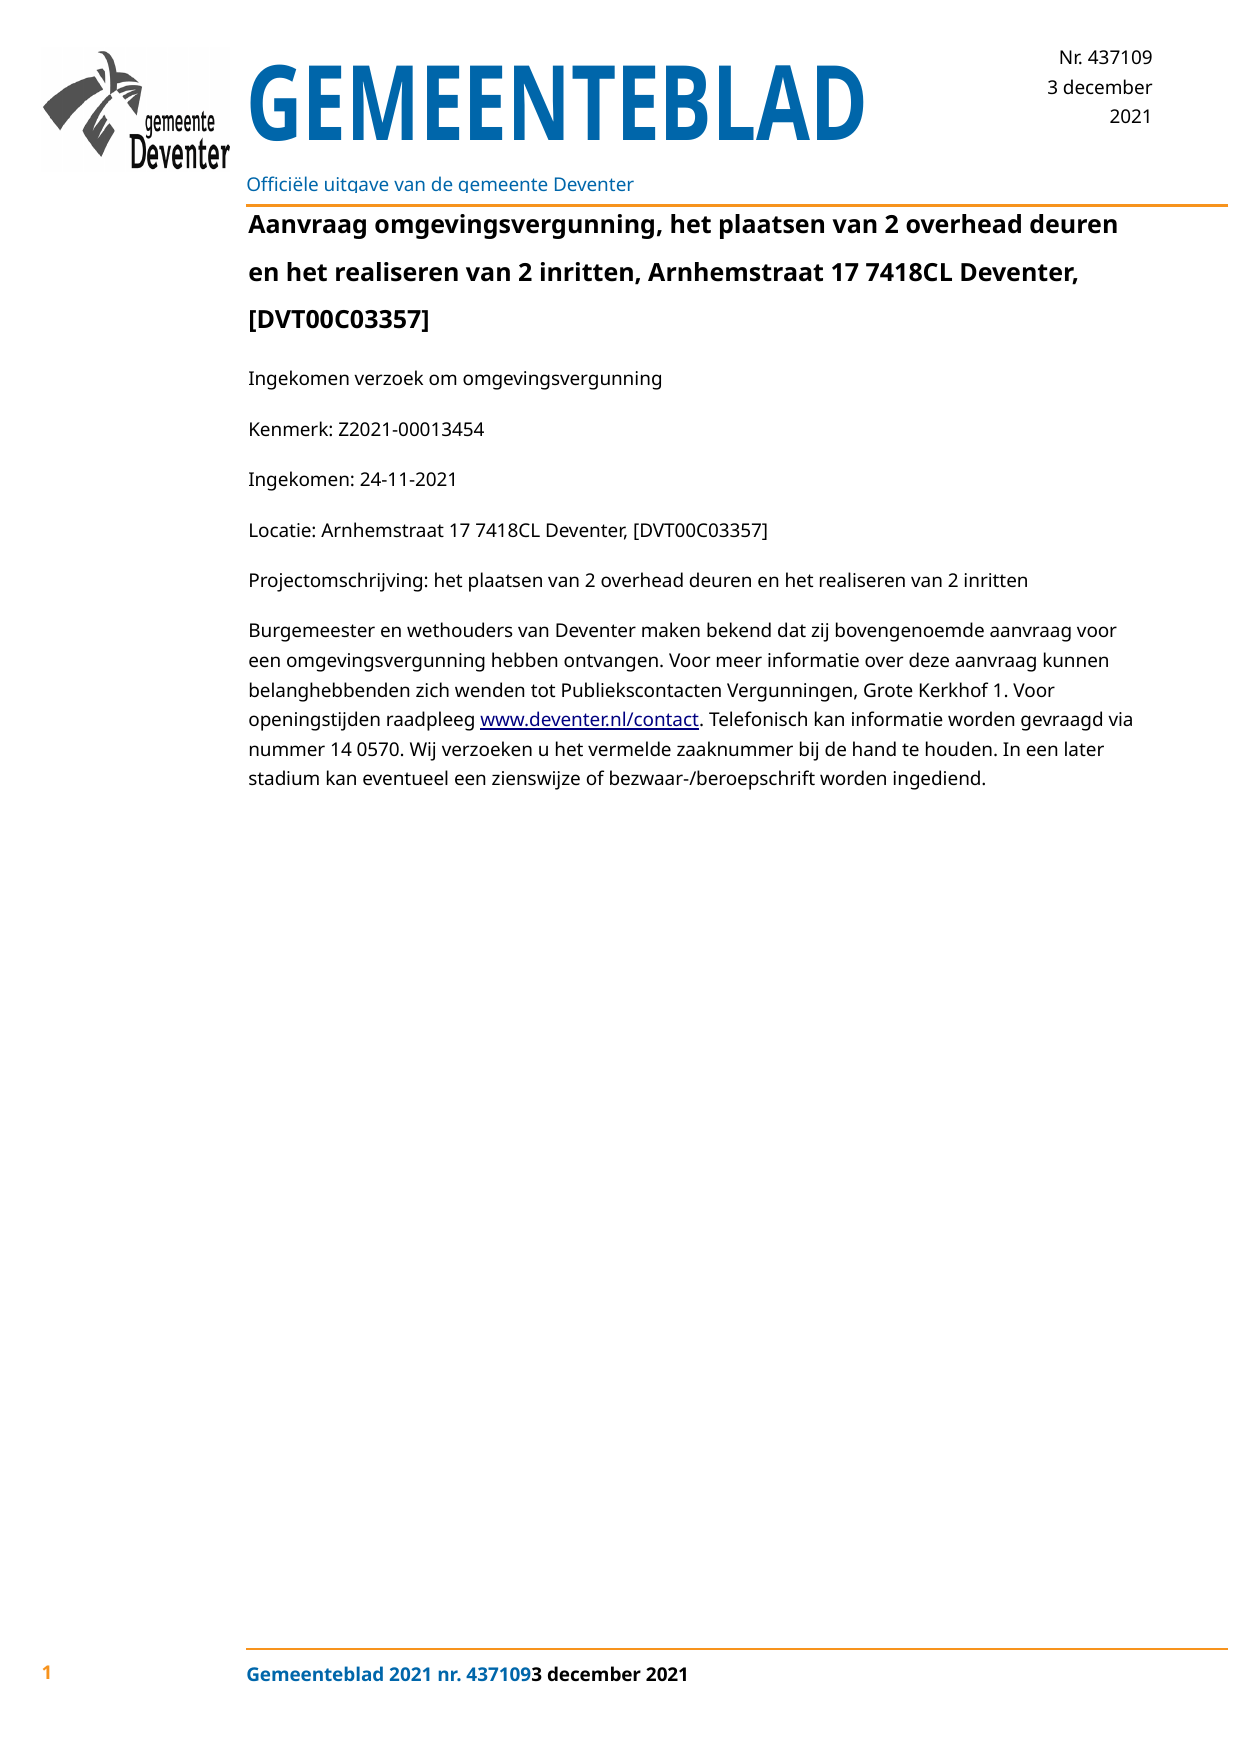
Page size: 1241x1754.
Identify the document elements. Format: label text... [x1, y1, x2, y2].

picture [41, 47, 231, 172]
text Locatie: Arnhemstraat 17 7418CL Deventer, [DVT00C03357] [248, 517, 1152, 542]
text Burgemeester en wethouders van Deventer maken bekend dat zij bovengenoemde aanvraag voor een omgevingsvergunning hebben ontvangen. Voor meer informatie over deze aanvraag kunnen belanghebbenden zich wenden tot Publiekscontacten Vergunningen, Grote Kerkhof 1. Voor openingstijden raadpleeg www.deventer.nl/contact. Telefonisch kan informatie worden gevraagd via nummer 14 0570. Wij verzoeken u het vermelde zaaknummer bij de hand te houden. In een later stadium kan eventueel een zienswijze of bezwaar-/beroepschrift worden ingediend. [248, 618, 1152, 791]
text Aanvraag omgevingsvergunning, het plaatsen van 2 overhead deuren en het realiseren van 2 inritten, Arnhemstraat 17 7418CL Deventer, [DVT00C03357] [248, 207, 1152, 336]
text Projectomschrijving: het plaatsen van 2 overhead deuren en het realiseren van 2 inritten [248, 567, 1152, 593]
text Ingekomen: 24-11-2021 [248, 466, 1152, 492]
text Kenmerk: Z2021-00013454 [248, 416, 1152, 442]
text Ingekomen verzoek om omgevingsvergunning [248, 366, 1152, 391]
